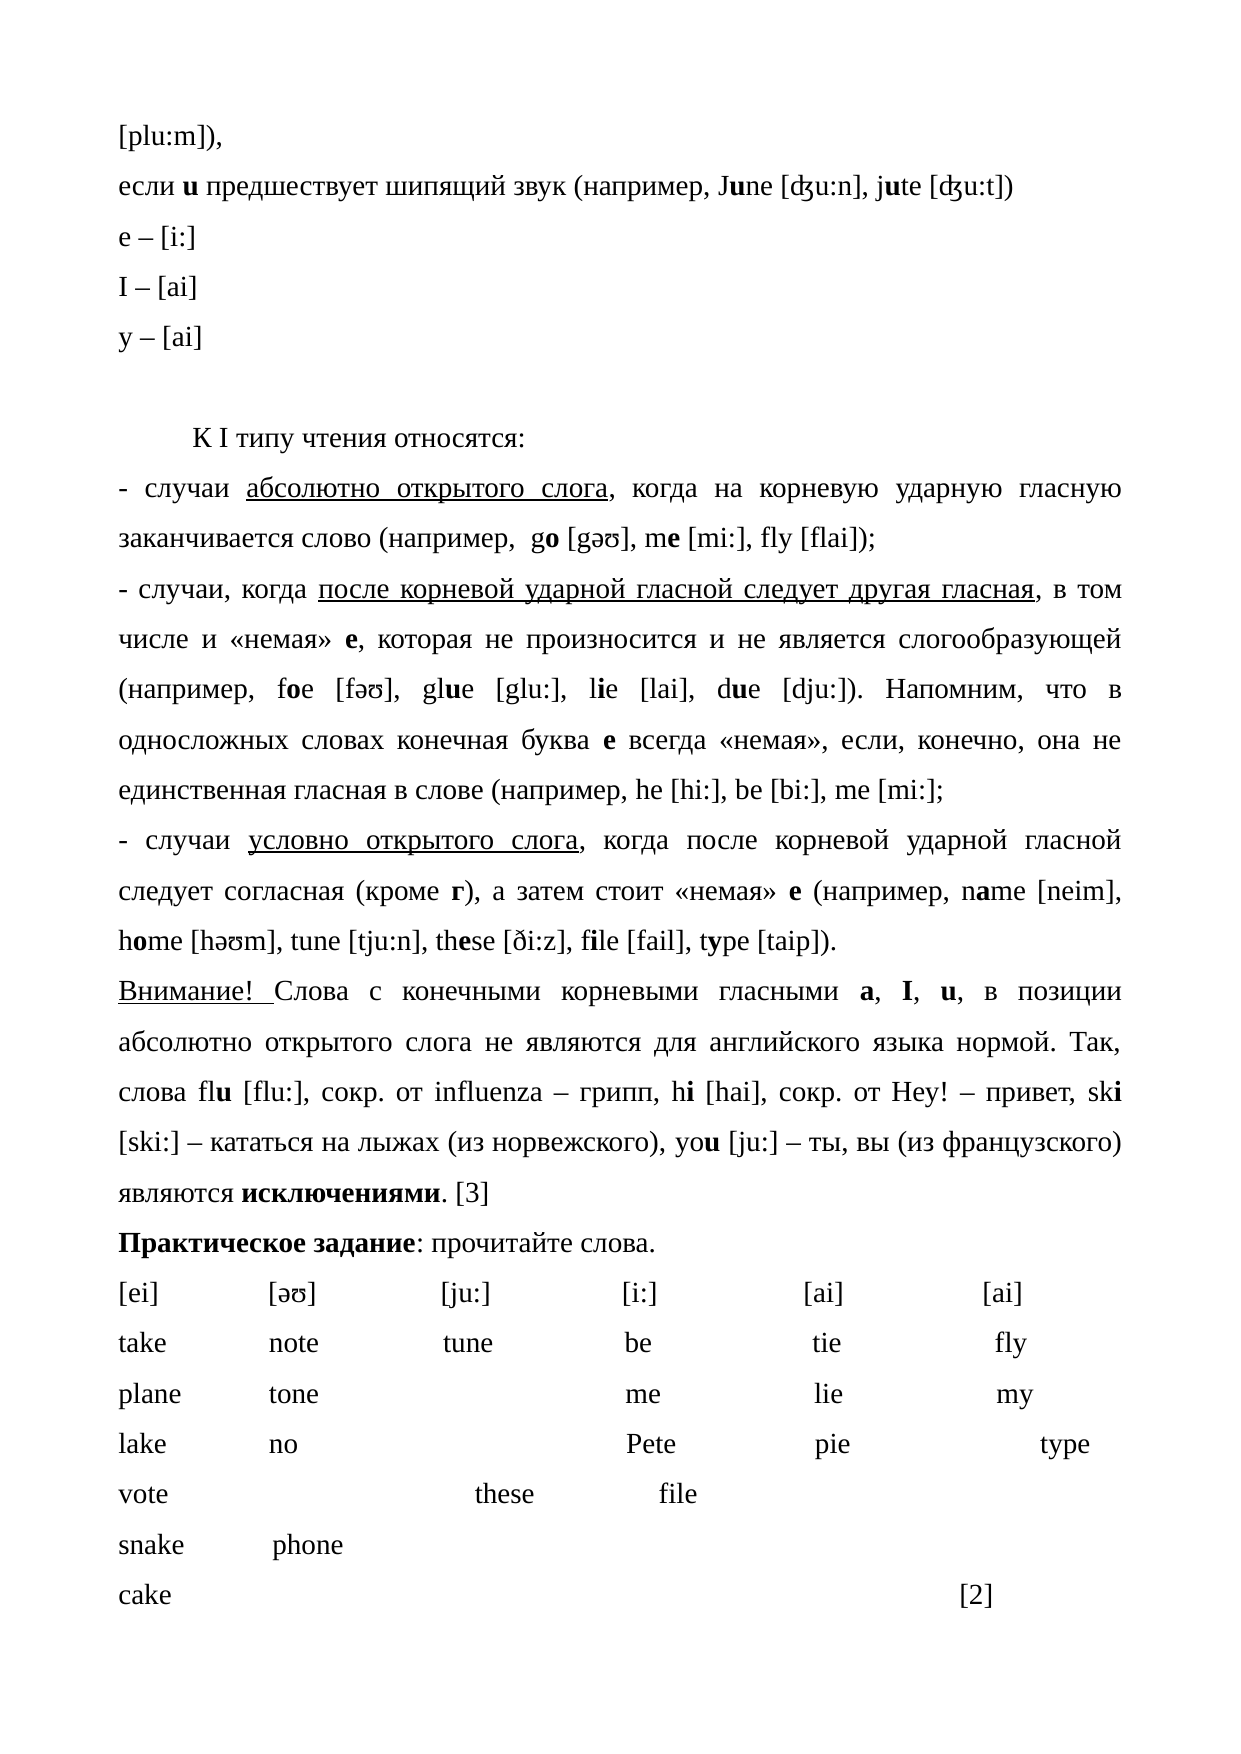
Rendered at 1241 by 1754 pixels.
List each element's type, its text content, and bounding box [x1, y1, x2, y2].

text plane tone me lie my [118, 1376, 1122, 1409]
text если u предшествует шипящий звук (например, June [ʤu:n], jute [ʤu:t]) [118, 168, 1122, 202]
text [ei] [əʊ] [ju:] [i:] [ai] [ai] [118, 1275, 1122, 1309]
text Внимание! Слова с конечными корневыми гласными a, I, u, в позиции абсолютно открытого слога не являются для английского языка нормой. Так, слова flu [flu:], сокр. от influenza – грипп, hi [hai], сокр. от Неу! – привет, ski [ski:] – кататься на лыжах (из норвежского), you [ju:] – ты, вы (из французского) являются исключениями. [3] [118, 973, 1122, 1208]
text - случаи, когда после корневой ударной гласной следует другая гласная, в том числе и «немая» е, которая не произносится и не является слогообразующей (например, foe [fəʊ], glue [glu:], lie [lai], due [dju:]). Напомним, что в односложных словах конечная буква e всегда «немая», если, конечно, она не единственная гласная в слове (например, he [hi:], be [bi:], me [mi:]; [118, 571, 1122, 806]
text cake [2] [118, 1577, 1122, 1611]
text К I типу чтения относятся: [118, 420, 1122, 453]
text Практическое задание: прочитайте слова. [118, 1225, 1122, 1258]
text y – [ai] [118, 319, 1122, 353]
text - случаи абсолютно открытого слога, когда на корневую ударную гласную заканчивается слово (например, go [gəʊ], me [mi:], fly [flai]); [118, 470, 1122, 554]
text - случаи условно открытого слога, когда после корневой ударной гласной следует согласная (кроме г), а затем стоит «немая» е (например, name [neim], home [həʊm], tune [tju:n], these [ði:z], file [fail], type [taip]). [118, 822, 1122, 957]
text snake phone [118, 1527, 1122, 1560]
text lake no Pete pie type vote these file [118, 1426, 1122, 1510]
text I – [ai] [118, 269, 1122, 303]
text take note tune be tie fly [118, 1326, 1122, 1359]
text [plu:m]), [118, 118, 1122, 152]
text e – [i:] [118, 219, 1122, 252]
